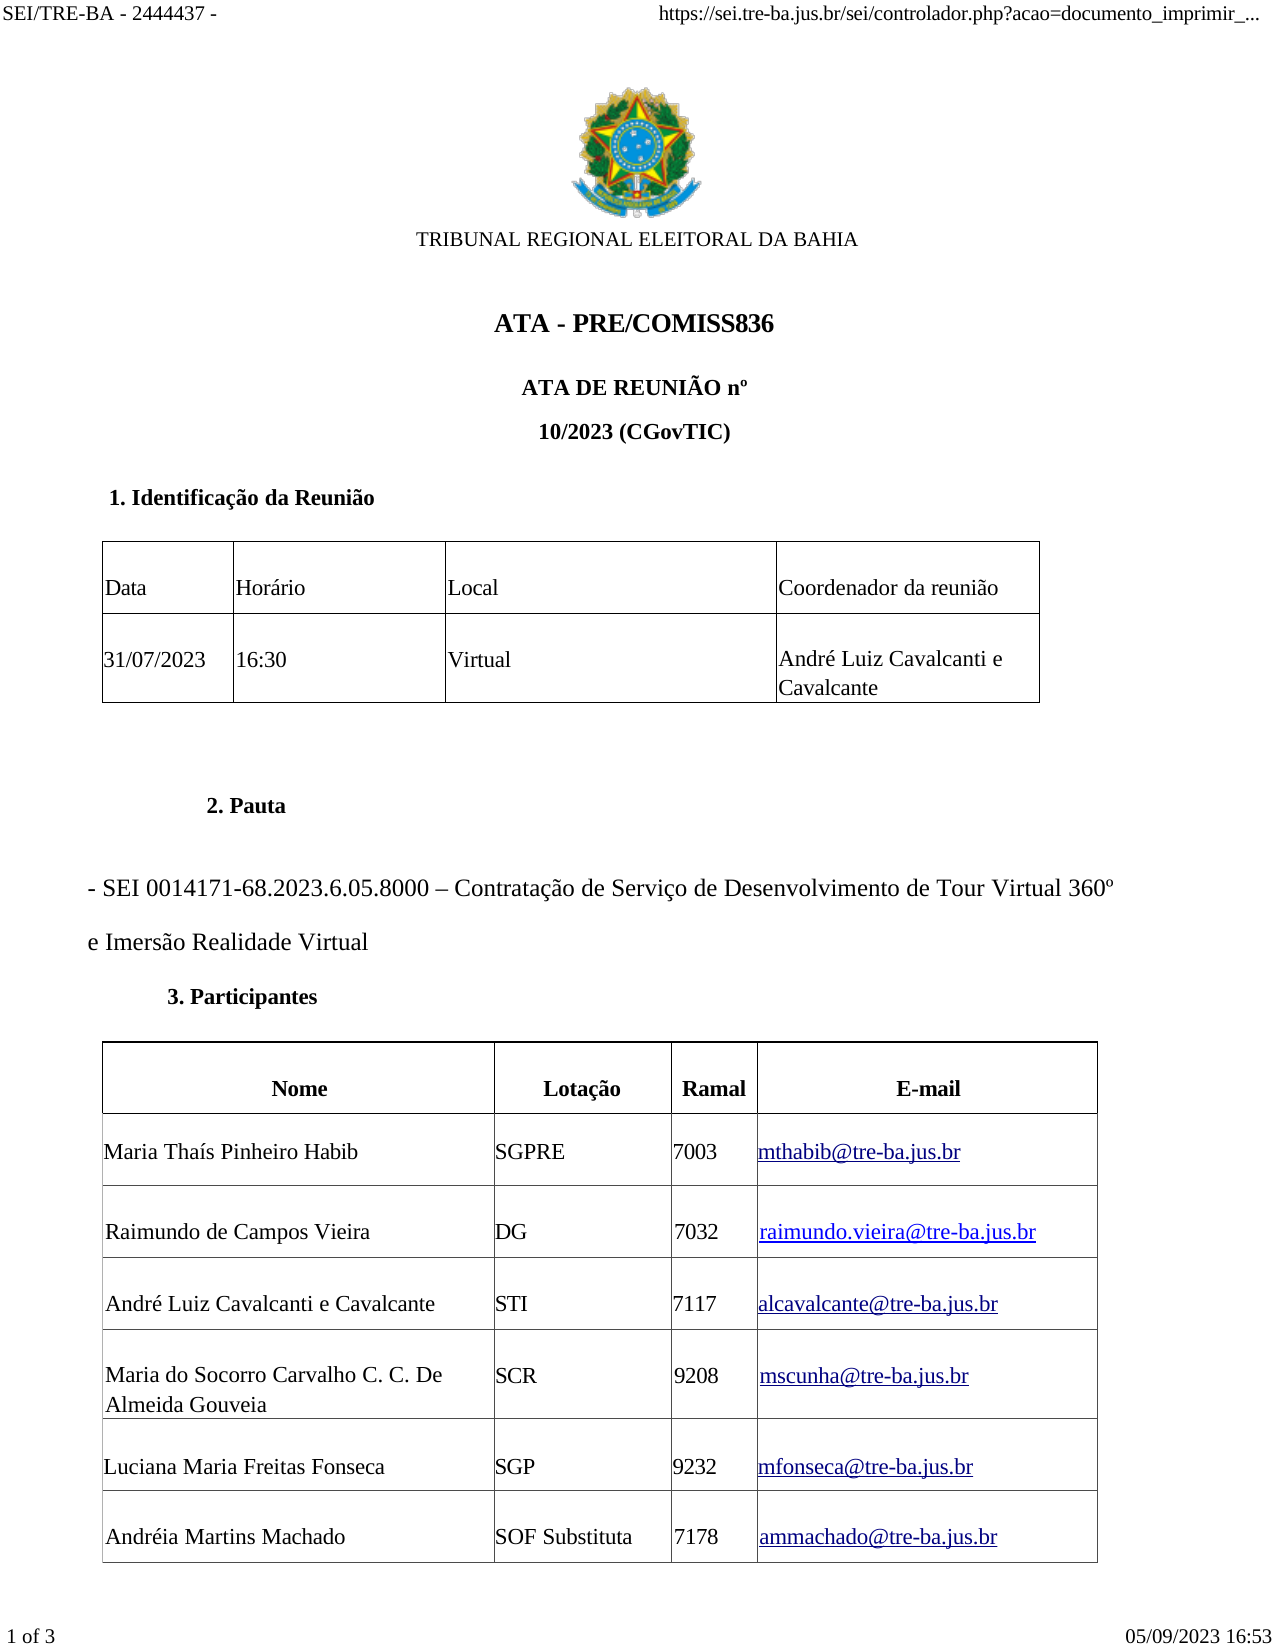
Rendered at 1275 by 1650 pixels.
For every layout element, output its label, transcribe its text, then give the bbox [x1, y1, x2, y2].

table_header Lotação [495, 1043, 671, 1113]
table_cell Andréia Martins Machado [103, 1491, 494, 1562]
table_cell STI [495, 1258, 671, 1329]
table_cell ammachado@tre-ba.jus.br [758, 1491, 1097, 1562]
table_cell 9208 [672, 1330, 757, 1418]
table_cell Raimundo de Campos Vieira [103, 1186, 494, 1257]
table_header Local [446, 542, 776, 613]
table_cell 16:30 [234, 614, 445, 702]
table_cell Maria Thaís Pinheiro Habib [103, 1114, 494, 1185]
table_cell 9232 [672, 1419, 757, 1490]
table_cell 31/07/2023 [103, 614, 233, 702]
table_cell SOF Substituta [495, 1491, 671, 1562]
text TRIBUNAL REGIONAL ELEITORAL DA BAHIA [415, 226, 859, 251]
table_cell mfonseca@tre-ba.jus.br [758, 1419, 1097, 1490]
table_header Coordenador da reunião [777, 542, 1039, 613]
text ATA DE REUNIÃO nº 10/2023 (CGovTIC) [482, 374, 786, 444]
table_cell Luciana Maria Freitas Fonseca [103, 1419, 494, 1490]
table_header Nome [103, 1043, 494, 1113]
list Identificação da Reunião [108, 484, 1198, 510]
table_cell 7003 [672, 1114, 757, 1185]
list Participantes [167, 983, 1198, 1009]
table_cell mthabib@tre-ba.jus.br [758, 1114, 1097, 1185]
table_cell SCR [495, 1330, 671, 1418]
table_cell 7178 [672, 1491, 757, 1562]
table_cell André Luiz Cavalcanti e Cavalcante [777, 614, 1039, 702]
text ATA - PRE/COMISS836 [410, 307, 859, 338]
table_cell André Luiz Cavalcanti e Cavalcante [103, 1258, 494, 1329]
table_cell 7117 [672, 1258, 757, 1329]
table_header Horário [234, 542, 445, 613]
table_cell raimundo.vieira@tre-ba.jus.br [758, 1186, 1097, 1257]
table_cell alcavalcante@tre-ba.jus.br [758, 1258, 1097, 1329]
table_cell Maria do Socorro Carvalho C. C. De Almeida Gouveia [103, 1330, 494, 1418]
table_header Ramal [672, 1043, 757, 1113]
table_cell Virtual [446, 614, 776, 702]
table_header E-mail [758, 1043, 1097, 1113]
list Pauta [206, 792, 1198, 818]
table_cell SGPRE [495, 1114, 671, 1185]
table_cell mscunha@tre-ba.jus.br [758, 1330, 1097, 1418]
table_cell DG [495, 1186, 671, 1257]
text - SEI 0014171-68.2023.6.05.8000 – Contratação de Serviço de Desenvolvimento de Tour Virtual 360º e Imersão Realidade Virtual [87, 873, 1114, 956]
table_cell 7032 [672, 1186, 757, 1257]
table_header Data [103, 542, 233, 613]
table_cell SGP [495, 1419, 671, 1490]
